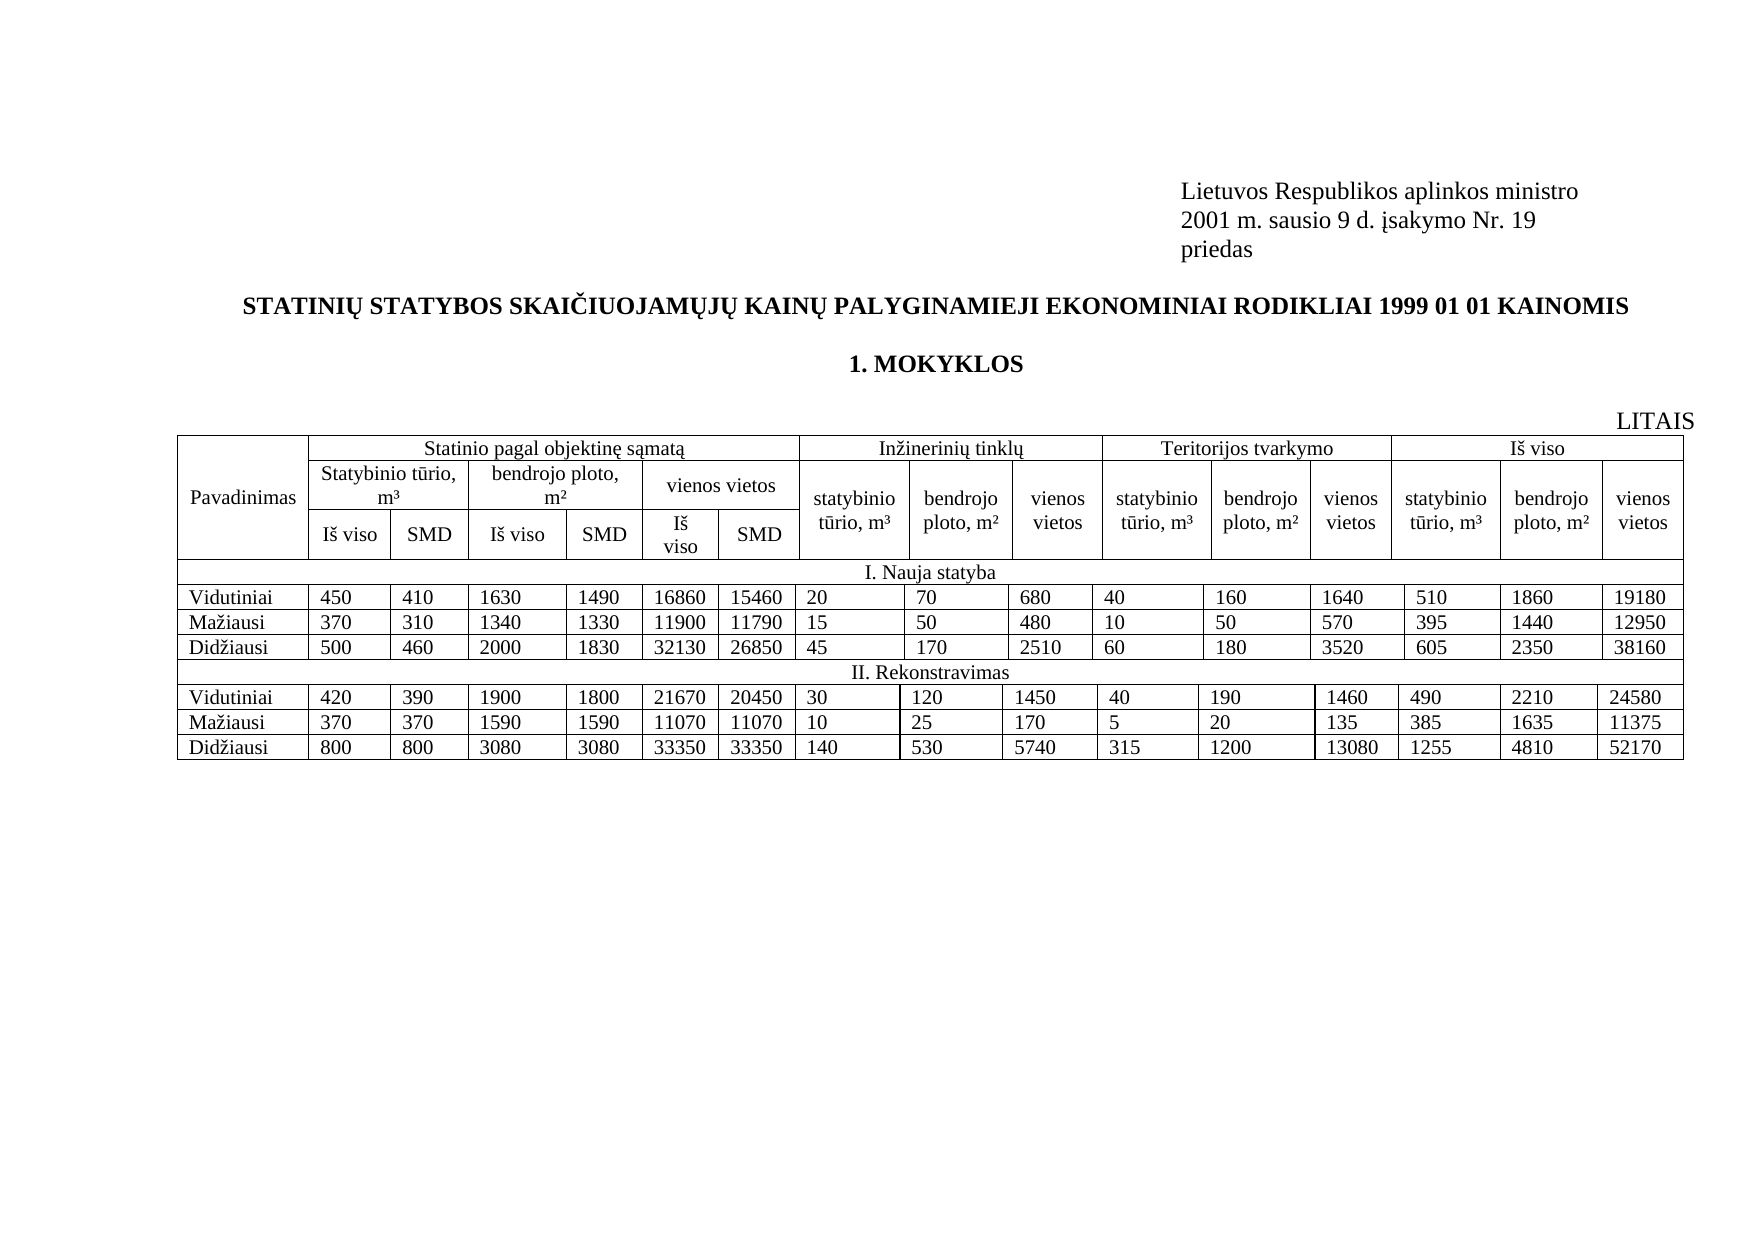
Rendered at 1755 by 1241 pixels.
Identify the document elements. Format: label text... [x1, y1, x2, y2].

text priedas [177, 234, 1695, 263]
table_cell 11375 [1598, 710, 1683, 734]
table_cell 140 [796, 735, 899, 759]
table_cell 1590 [469, 710, 566, 734]
table_cell statybinio tūrio, m³ [800, 461, 909, 558]
table_cell 1640 [1311, 585, 1404, 609]
table_cell bendrojo ploto, m² [1212, 461, 1310, 558]
table_cell 1255 [1399, 735, 1500, 759]
table_cell 2350 [1501, 635, 1602, 659]
table_cell I. Nauja statyba [178, 560, 1683, 584]
table_cell 410 [391, 585, 468, 609]
table_cell 32130 [643, 635, 718, 659]
table_cell Iš viso [469, 510, 566, 558]
table_cell bendrojo ploto, m² [1501, 461, 1602, 558]
table_cell 120 [901, 685, 1002, 709]
table_cell 170 [1003, 710, 1097, 734]
table_cell 13080 [1316, 735, 1398, 759]
table_cell 420 [309, 685, 390, 709]
table_cell 26850 [719, 635, 795, 659]
table_cell 1635 [1501, 710, 1597, 734]
table_cell 460 [391, 635, 468, 659]
text 1. MOKYKLOS [177, 349, 1695, 378]
table_cell 50 [905, 610, 1008, 634]
table_header Inžinerinių tinklų [800, 436, 1102, 460]
table_cell 11070 [643, 710, 718, 734]
table_cell 570 [1311, 610, 1404, 634]
table_cell 605 [1405, 635, 1500, 659]
table_cell SMD [719, 510, 799, 558]
table_cell 10 [1093, 610, 1203, 634]
table_cell 40 [1098, 685, 1198, 709]
table_cell 800 [391, 735, 468, 759]
table_cell 370 [309, 710, 390, 734]
table_cell II. Rekonstravimas [178, 660, 1683, 684]
table_cell 390 [391, 685, 468, 709]
table_cell 11070 [719, 710, 795, 734]
table_cell 25 [901, 710, 1002, 734]
table_cell 170 [905, 635, 1008, 659]
text LITAIS [177, 406, 1695, 435]
table_cell statybinio tūrio, m³ [1103, 461, 1211, 558]
table_cell Vidutiniai [178, 685, 308, 709]
table_cell 1340 [469, 610, 566, 634]
table_cell 370 [309, 610, 390, 634]
table_cell 2510 [1009, 635, 1092, 659]
text 2001 m. sausio 9 d. įsakymo Nr. 19 [177, 205, 1695, 234]
table_cell Vidutiniai [178, 585, 308, 609]
table_cell bendrojo ploto, m² [910, 461, 1012, 558]
table_cell 3080 [469, 735, 566, 759]
table_cell 680 [1009, 585, 1092, 609]
table_cell 60 [1093, 635, 1203, 659]
text Lietuvos Respublikos aplinkos ministro [177, 176, 1695, 205]
table_cell 480 [1009, 610, 1092, 634]
table_cell 135 [1316, 710, 1398, 734]
table_cell statybinio tūrio, m³ [1392, 461, 1500, 558]
table_cell 1450 [1003, 685, 1097, 709]
table_cell 16860 [643, 585, 718, 609]
table_cell 160 [1204, 585, 1310, 609]
table_cell SMD [391, 510, 468, 558]
table_cell 40 [1093, 585, 1203, 609]
table_cell Iš viso [309, 510, 390, 558]
table_cell 11790 [719, 610, 795, 634]
table_cell 10 [796, 710, 899, 734]
table_cell 15 [796, 610, 904, 634]
table_cell 50 [1204, 610, 1310, 634]
table_header Statinio pagal objektinę sąmatą [309, 436, 799, 460]
table_cell 24580 [1598, 685, 1683, 709]
table_cell 19180 [1603, 585, 1683, 609]
table_cell 310 [391, 610, 468, 634]
table_cell 3080 [567, 735, 642, 759]
table_cell 30 [796, 685, 899, 709]
table_cell 12950 [1603, 610, 1683, 634]
table_cell SMD [567, 510, 642, 558]
table_cell Mažiausi [178, 710, 308, 734]
table_cell 11900 [643, 610, 718, 634]
table_cell 15460 [719, 585, 795, 609]
table_cell 45 [796, 635, 904, 659]
table_cell 1330 [567, 610, 642, 634]
table_cell 190 [1199, 685, 1314, 709]
table_cell 38160 [1603, 635, 1683, 659]
table_cell 52170 [1598, 735, 1683, 759]
table_cell 21670 [643, 685, 718, 709]
table_cell 70 [905, 585, 1008, 609]
table_cell 370 [391, 710, 468, 734]
table_cell 1460 [1316, 685, 1398, 709]
table_cell 180 [1204, 635, 1310, 659]
table_cell 450 [309, 585, 390, 609]
table_cell 33350 [643, 735, 718, 759]
table_cell Statybinio tūrio, m³ [309, 461, 468, 509]
table_cell 1200 [1199, 735, 1314, 759]
table_cell 1440 [1501, 610, 1602, 634]
table_cell 5 [1098, 710, 1198, 734]
table_cell 2210 [1501, 685, 1597, 709]
table_cell 4810 [1501, 735, 1597, 759]
table_cell 510 [1405, 585, 1500, 609]
table_cell 800 [309, 735, 390, 759]
table_cell 500 [309, 635, 390, 659]
table_cell 33350 [719, 735, 795, 759]
table_cell vienos vietos [1013, 461, 1102, 558]
table_cell Didžiausi [178, 635, 308, 659]
table_cell vienos vietos [643, 461, 799, 509]
table_cell 385 [1399, 710, 1500, 734]
table_cell 2000 [469, 635, 566, 659]
table_cell 1900 [469, 685, 566, 709]
table_cell 1800 [567, 685, 642, 709]
table_cell vienos vietos [1311, 461, 1391, 558]
table_cell 1490 [567, 585, 642, 609]
table_cell 1590 [567, 710, 642, 734]
table_cell bendrojo ploto, m² [469, 461, 642, 509]
table_cell 20450 [719, 685, 795, 709]
table_cell Didžiausi [178, 735, 308, 759]
table_cell 20 [796, 585, 904, 609]
table_cell 5740 [1003, 735, 1097, 759]
table_cell 1860 [1501, 585, 1602, 609]
table_cell 395 [1405, 610, 1500, 634]
table_header Teritorijos tvarkymo [1103, 436, 1391, 460]
table_cell vienos vietos [1603, 461, 1683, 558]
text STATINIŲ STATYBOS SKAIČIUOJAMŲJŲ KAINŲ PALYGINAMIEJI EKONOMINIAI RODIKLIAI 1999 01 01 KAINOMIS [177, 291, 1695, 320]
table_header Iš viso [1392, 436, 1683, 460]
table_cell 530 [901, 735, 1002, 759]
table_header Pavadinimas [178, 436, 308, 558]
table_cell 1830 [567, 635, 642, 659]
table_cell 20 [1199, 710, 1314, 734]
table_cell Iš viso [643, 510, 718, 558]
table_cell 490 [1399, 685, 1500, 709]
table_cell Mažiausi [178, 610, 308, 634]
table_cell 1630 [469, 585, 566, 609]
table_cell 3520 [1311, 635, 1404, 659]
table_cell 315 [1098, 735, 1198, 759]
